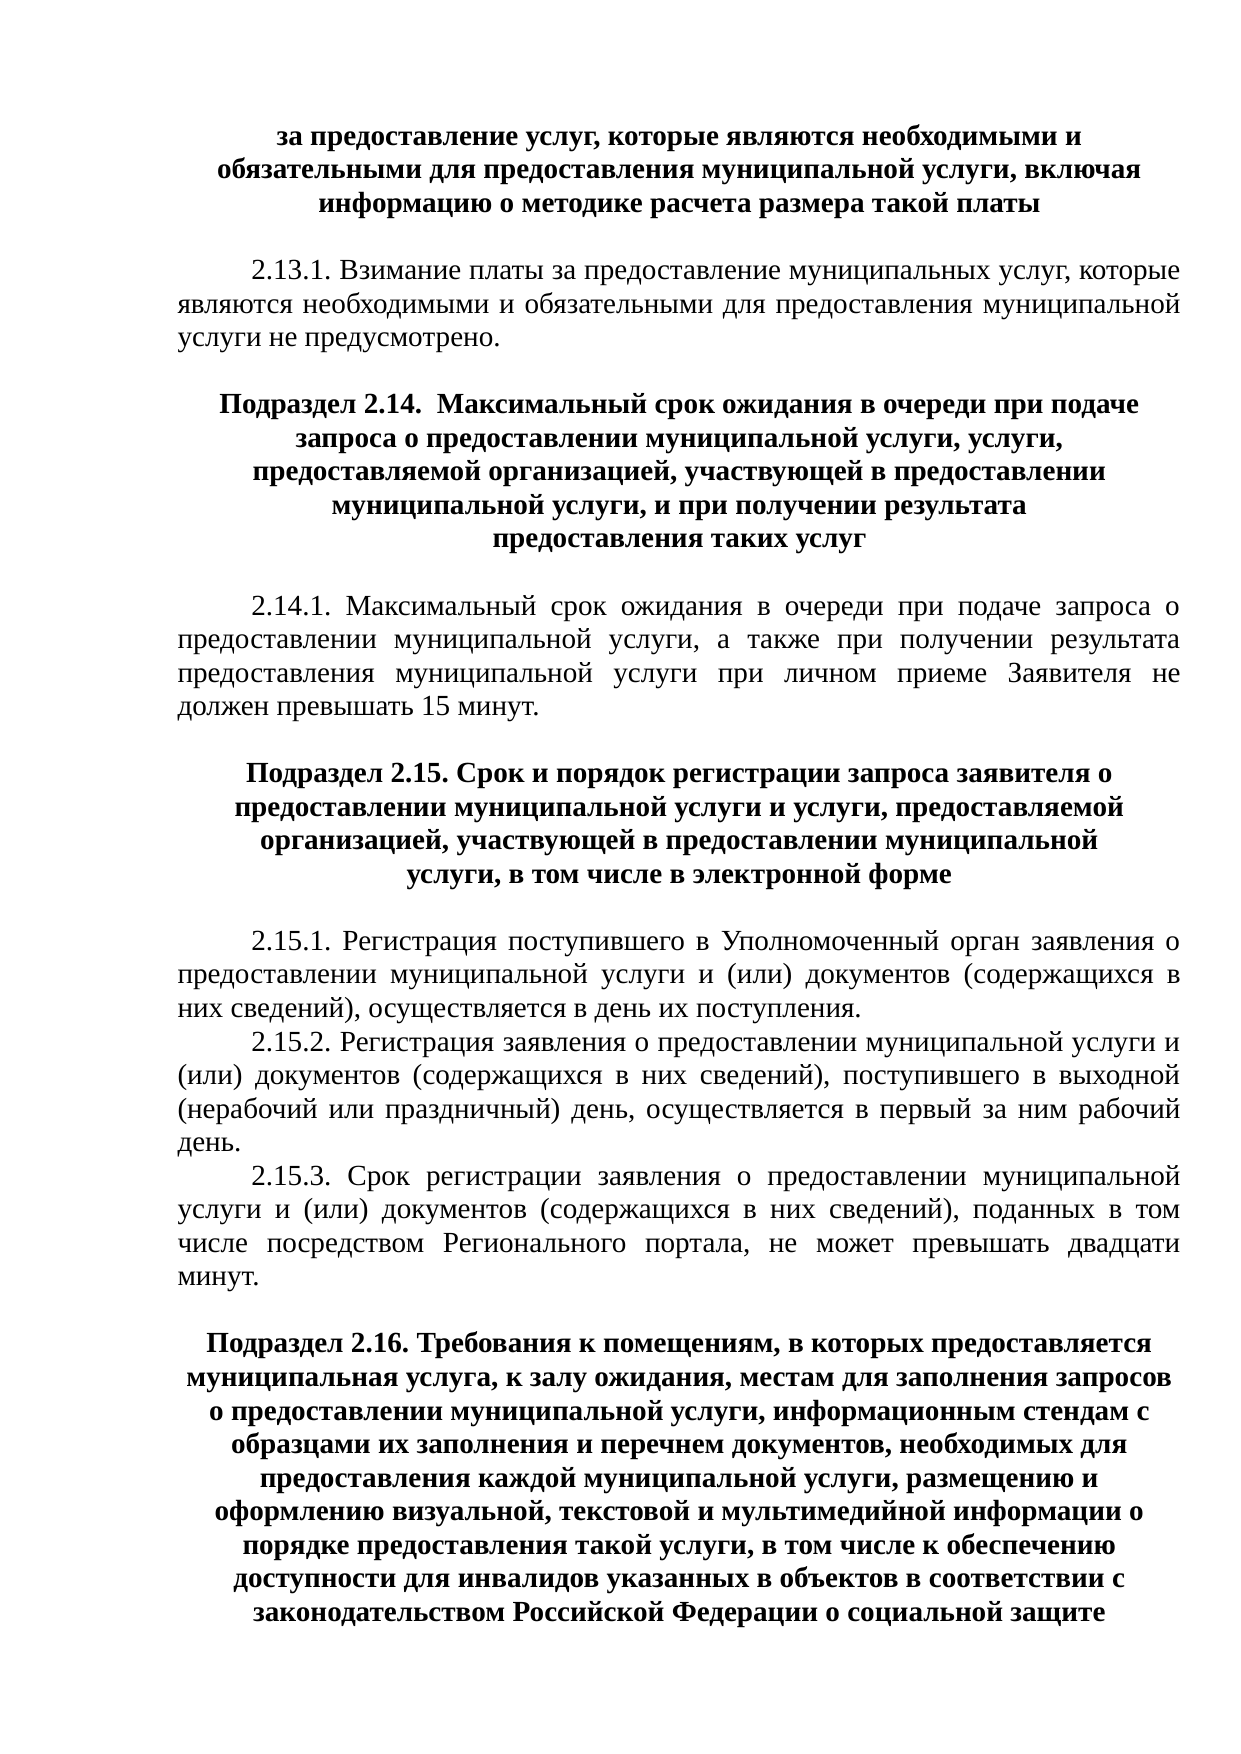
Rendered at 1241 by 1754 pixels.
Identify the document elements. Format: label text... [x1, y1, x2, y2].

text муниципальной услуги, и при получении результата [177, 487, 1181, 521]
text Подраздел 2.15. Срок и порядок регистрации запроса заявителя о [177, 755, 1181, 789]
text оформлению визуальной, текстовой и мультимедийной информации о [177, 1493, 1181, 1527]
text предоставления таких услуг [177, 521, 1181, 554]
text обязательными для предоставления муниципальной услуги, включая [177, 152, 1181, 185]
text предоставляемой организацией, участвующей в предоставлении [177, 453, 1181, 487]
text услуги, в том числе в электронной форме [177, 856, 1181, 889]
text законодательством Российской Федерации о социальной защите [177, 1594, 1181, 1627]
text 2.15.1. Регистрация поступившего в Уполномоченный орган заявления о предоставлении муниципальной услуги и (или) документов (содержащихся в них сведений), осуществляется в день их поступления. [177, 923, 1181, 1024]
text организацией, участвующей в предоставлении муниципальной [177, 822, 1181, 856]
text доступности для инвалидов указанных в объектов в соответствии с [177, 1560, 1181, 1594]
text предоставления каждой муниципальной услуги, размещению и [177, 1460, 1181, 1493]
text Подраздел 2.14. Максимальный срок ожидания в очереди при подаче [177, 386, 1181, 420]
text порядке предоставления такой услуги, в том числе к обеспечению [177, 1527, 1181, 1560]
text Подраздел 2.16. Требования к помещениям, в которых предоставляется муниципальная услуга, к залу ожидания, местам для заполнения запросов о предоставлении муниципальной услуги, информационным стендам с [177, 1326, 1181, 1426]
text за предоставление услуг, которые являются необходимыми и [177, 118, 1181, 152]
text запроса о предоставлении муниципальной услуги, услуги, [177, 420, 1181, 453]
text 2.13.1. Взимание платы за предоставление муниципальных услуг, которые являются необходимыми и обязательными для предоставления муниципальной услуги не предусмотрено. [177, 252, 1181, 353]
text 2.15.3. Срок регистрации заявления о предоставлении муниципальной услуги и (или) документов (содержащихся в них сведений), поданных в том числе посредством Регионального портала, не может превышать двадцати минут. [177, 1158, 1181, 1292]
text предоставлении муниципальной услуги и услуги, предоставляемой [177, 789, 1181, 822]
text 2.15.2. Регистрация заявления о предоставлении муниципальной услуги и (или) документов (содержащихся в них сведений), поступившего в выходной (нерабочий или праздничный) день, осуществляется в первый за ним рабочий день. [177, 1024, 1181, 1158]
text образцами их заполнения и перечнем документов, необходимых для [177, 1426, 1181, 1460]
text информацию о методике расчета размера такой платы [177, 185, 1181, 219]
text 2.14.1. Максимальный срок ожидания в очереди при подаче запроса о предоставлении муниципальной услуги, а также при получении результата предоставления муниципальной услуги при личном приеме Заявителя не должен превышать 15 минут. [177, 588, 1181, 722]
